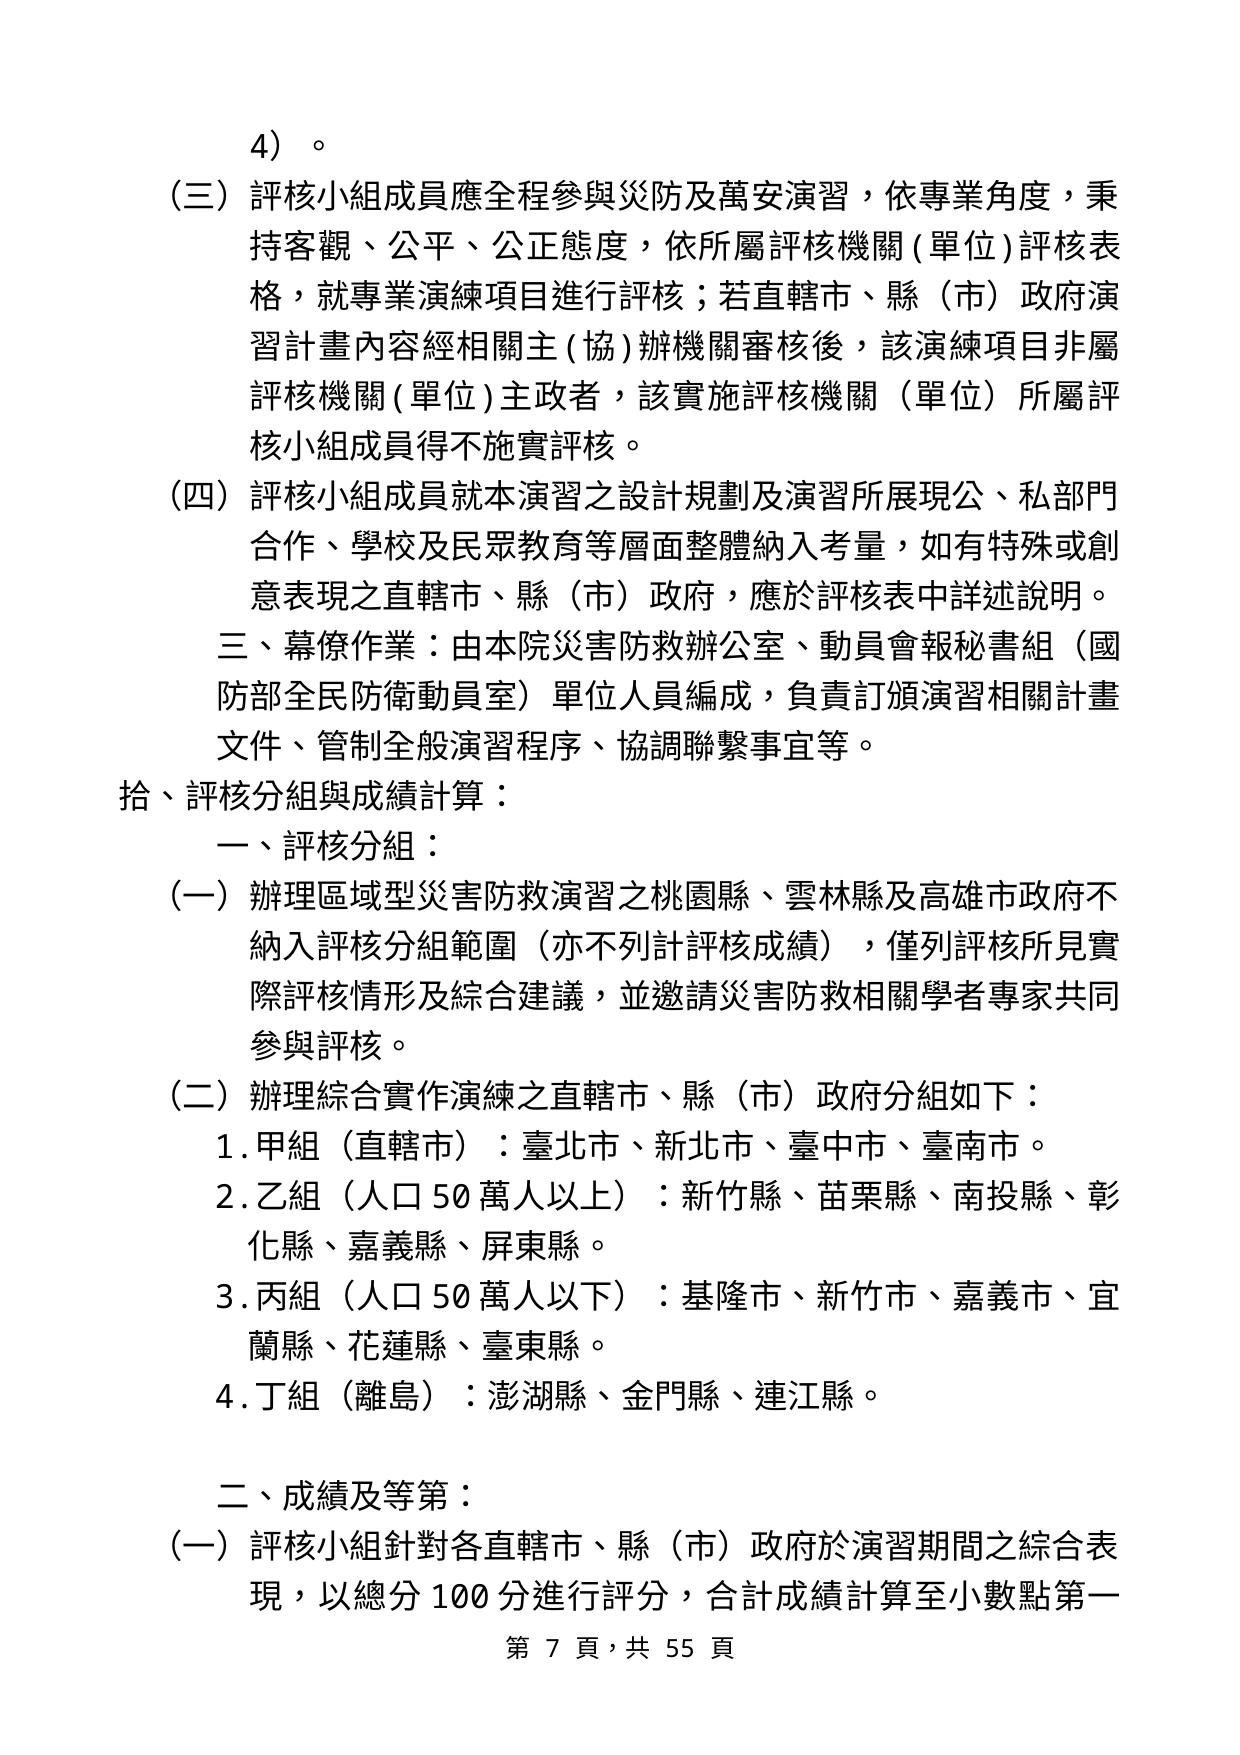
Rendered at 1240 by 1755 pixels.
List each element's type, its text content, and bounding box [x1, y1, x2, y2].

text （三）評核小組成員應全程參與災防及萬安演習，依專業角度，秉持客觀、公平、公正態度，依所屬評核機關(單位)評核表格，就專業演練項目進行評核；若直轄市、縣（市）政府演習計畫內容經相關主(協)辦機關審核後，該演練項目非屬評核機關(單位)主政者，該實施評核機關（單位）所屬評核小組成員得不施實評核。 [149, 168, 1121, 468]
text 一、評核分組： [216, 818, 1121, 868]
text （一）辦理區域型災害防救演習之桃園縣、雲林縣及高雄市政府不納入評核分組範圍（亦不列計評核成績），僅列評核所見實際評核情形及綜合建議，並邀請災害防救相關學者專家共同參與評核。 [149, 868, 1121, 1068]
text 二、成績及等第： [216, 1468, 1121, 1518]
text 1.甲組（直轄市）：臺北市、新北市、臺中市、臺南市。 [214, 1118, 1121, 1168]
text 4）。 [149, 118, 1121, 168]
text （二）辦理綜合實作演練之直轄市、縣（市）政府分組如下： [149, 1068, 1121, 1118]
text 三、幕僚作業：由本院災害防救辦公室、動員會報秘書組（國防部全民防衛動員室）單位人員編成，負責訂頒演習相關計畫文件、管制全般演習程序、協調聯繫事宜等。 [216, 618, 1121, 768]
text （一）評核小組針對各直轄市、縣（市）政府於演習期間之綜合表現，以總分100分進行評分，合計成績計算至小數點第一 [149, 1518, 1121, 1618]
text 拾、評核分組與成績計算： [118, 768, 1121, 818]
text 4.丁組（離島）：澎湖縣、金門縣、連江縣。 [214, 1368, 1121, 1418]
text （四）評核小組成員就本演習之設計規劃及演習所展現公、私部門合作、學校及民眾教育等層面整體納入考量，如有特殊或創意表現之直轄市、縣（市）政府，應於評核表中詳述說明。 [149, 468, 1121, 618]
text 2.乙組（人口50萬人以上）：新竹縣、苗栗縣、南投縣、彰化縣、嘉義縣、屏東縣。 [214, 1168, 1121, 1268]
text 3.丙組（人口50萬人以下）：基隆市、新竹市、嘉義市、宜蘭縣、花蓮縣、臺東縣。 [214, 1268, 1121, 1368]
